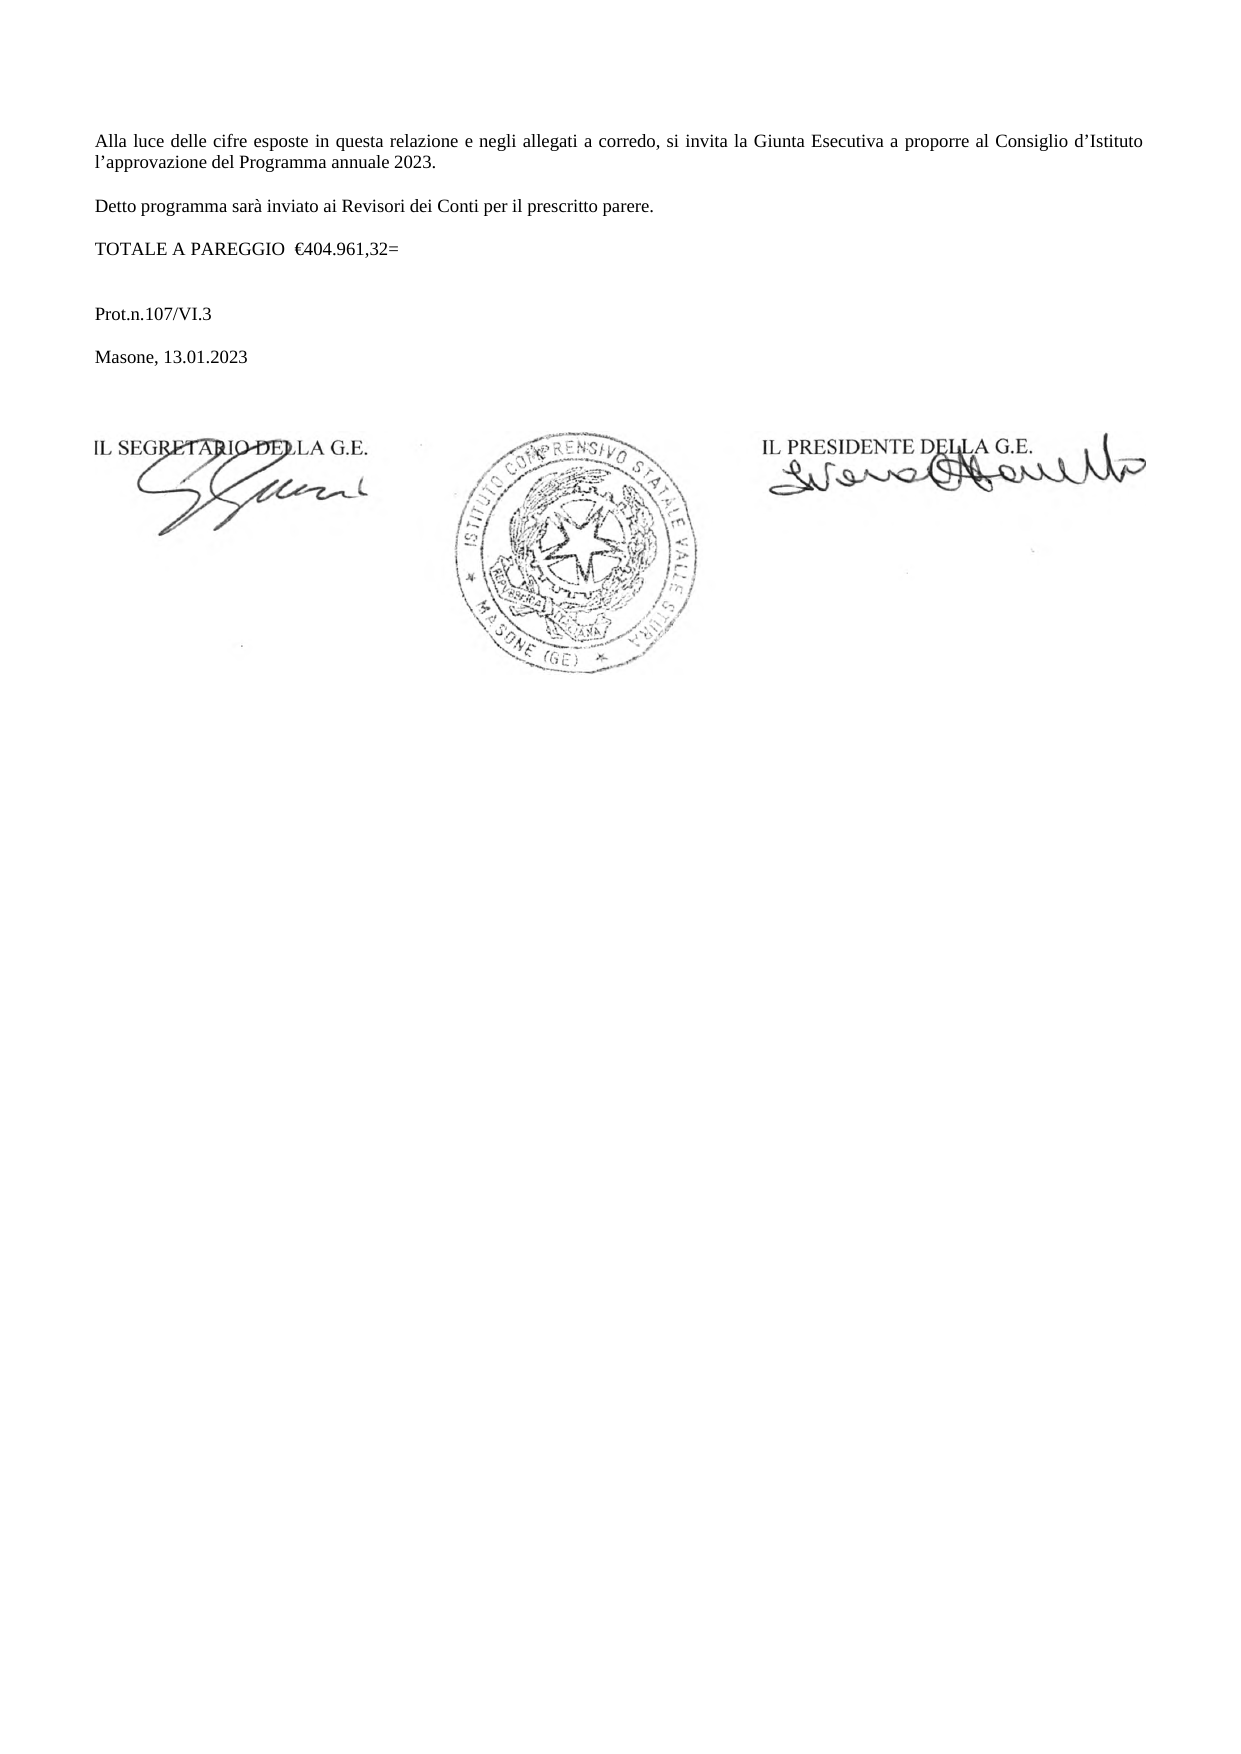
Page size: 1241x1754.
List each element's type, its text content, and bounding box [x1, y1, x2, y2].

text Alla luce delle cifre esposte in questa relazione e negli allegati a corredo, si invita la Giunta Esecutiva a proporre al Consiglio d’Istituto l’approvazione del Programma annuale 2023. [94, 130, 1146, 173]
text Masone, 13.01.2023 [94, 346, 1146, 367]
text TOTALE A PAREGGIO €404.961,32= [94, 238, 1146, 259]
text Prot.n.107/VI.3 [94, 302, 1146, 324]
text Detto programma sarà inviato ai Revisori dei Conti per il prescritto parere. [94, 194, 1146, 216]
